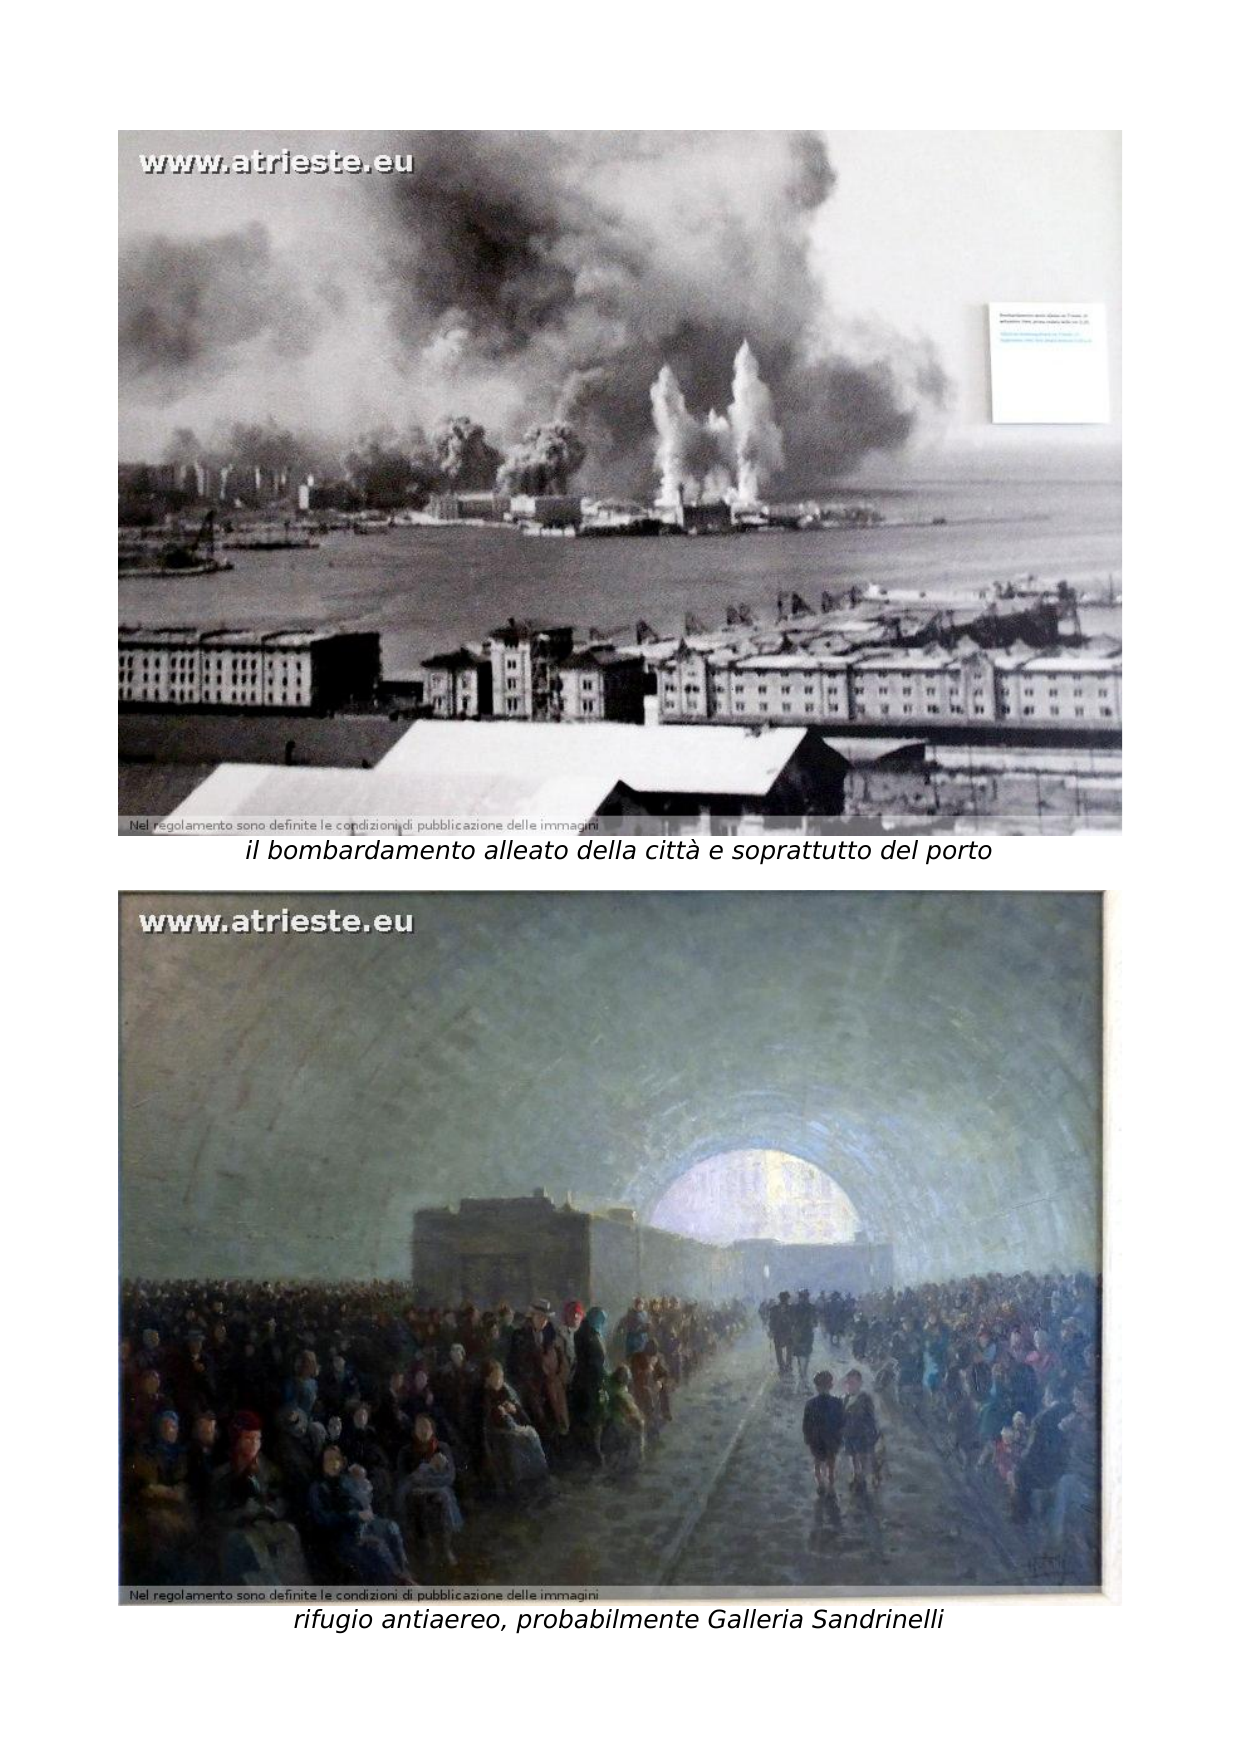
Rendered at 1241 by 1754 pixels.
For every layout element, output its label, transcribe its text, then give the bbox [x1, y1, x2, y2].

text rifugio antiaereo, probabilmente Galleria Sandrinelli [118, 1606, 1122, 1634]
text il bombardamento alleato della città e soprattutto del porto [118, 836, 1122, 865]
picture [118, 130, 1123, 836]
picture [118, 890, 1123, 1606]
